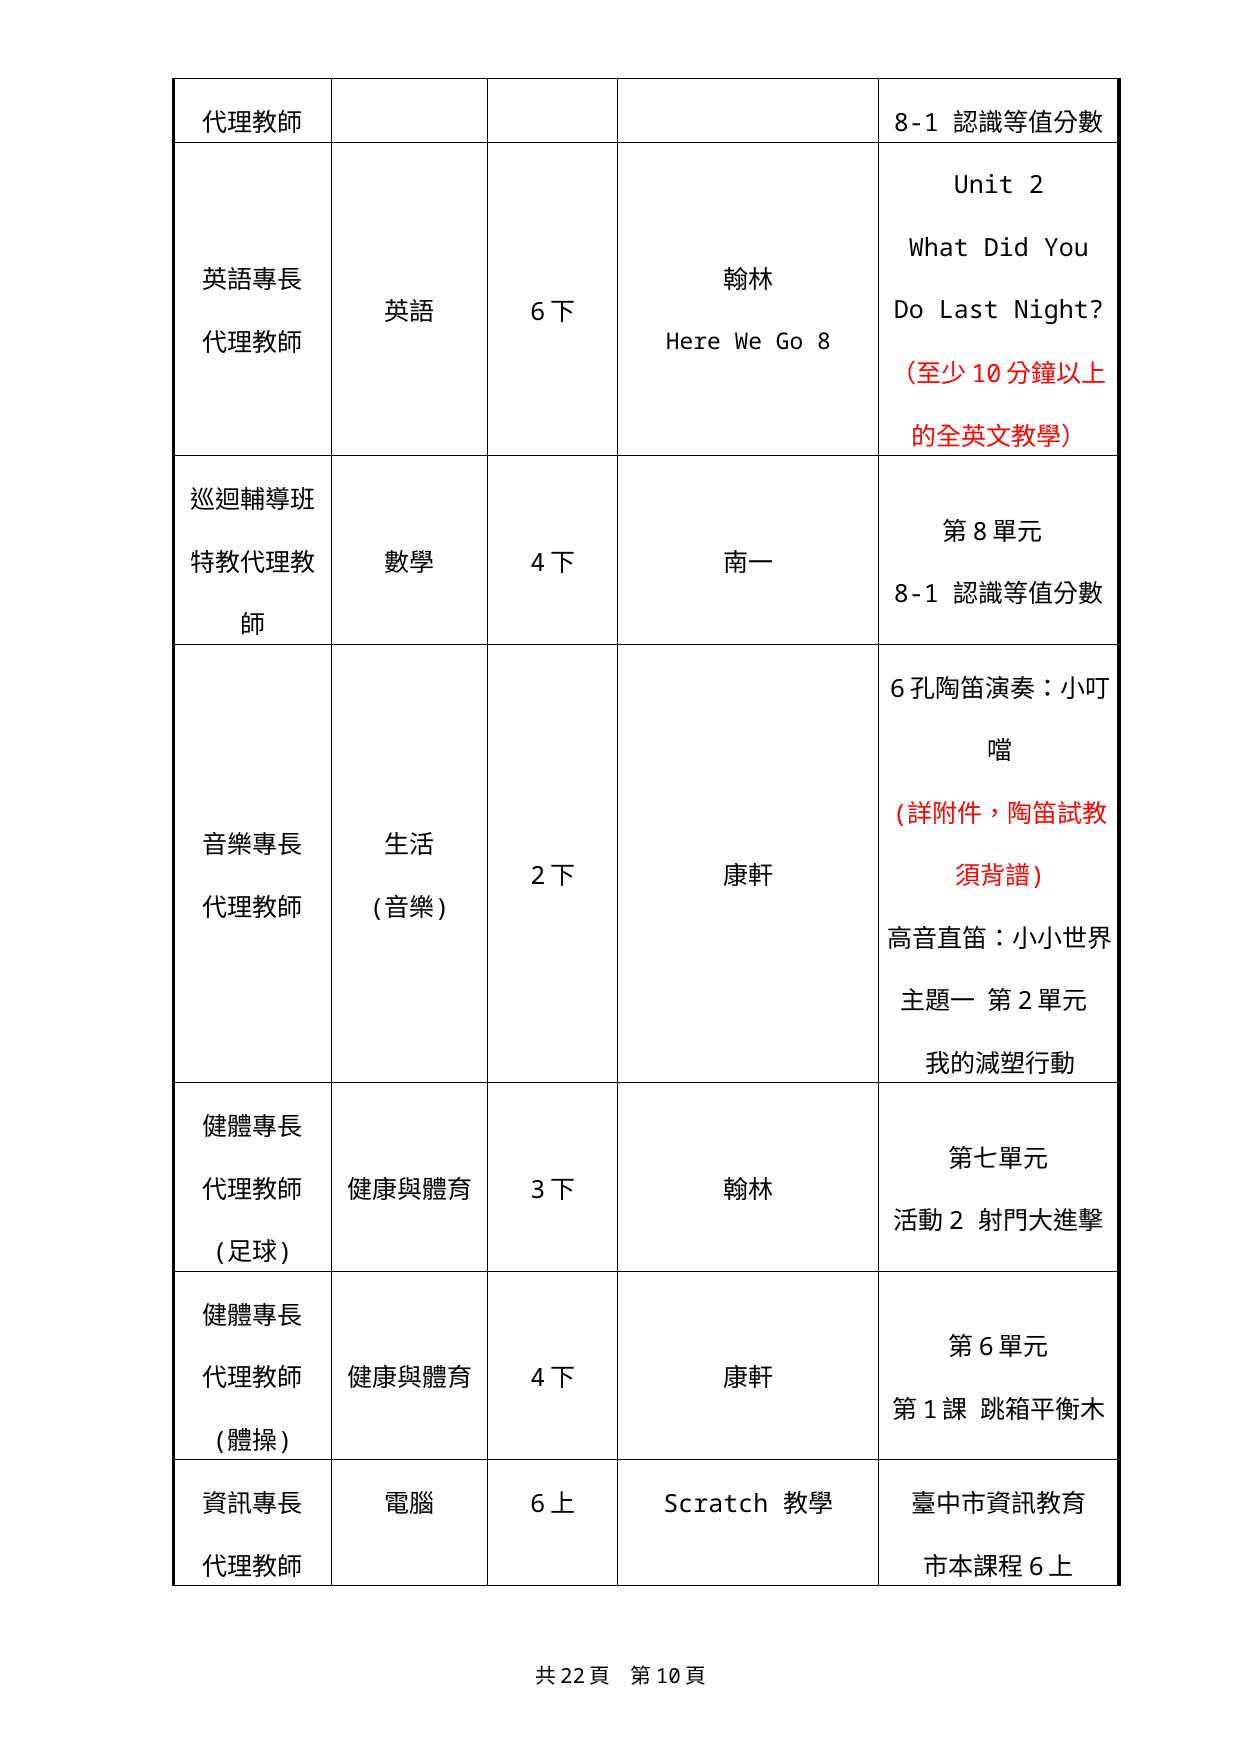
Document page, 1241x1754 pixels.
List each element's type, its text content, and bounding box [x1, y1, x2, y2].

table_cell 健體專長 代理教師 (體操) [175, 1272, 331, 1459]
table_cell 6下 [488, 143, 617, 455]
table_cell 翰林 Here We Go 8 [618, 143, 878, 455]
table_cell [488, 79, 617, 142]
table_cell 音樂專長 代理教師 [175, 645, 331, 1082]
table_cell 健體專長 代理教師 (足球) [175, 1083, 331, 1271]
table_cell 南一 [618, 456, 878, 644]
table_cell 第七單元 活動2 射門大進擊 [879, 1083, 1117, 1271]
table_cell 4下 [488, 1272, 617, 1459]
table_cell 4下 [488, 456, 617, 644]
table_cell 代理教師 [175, 79, 331, 142]
table_cell 巡迴輔導班 特教代理教師 [175, 456, 331, 644]
table_cell 康軒 [618, 645, 878, 1082]
table_cell 電腦 [332, 1460, 487, 1585]
table_cell Unit 2 What Did You Do Last Night? （至少10分鐘以上的全英文教學） [879, 143, 1117, 455]
table_cell 6孔陶笛演奏：小叮噹 (詳附件，陶笛試教 須背譜) 高音直笛：小小世界 主題一 第2單元 我的減塑行動 [879, 645, 1117, 1082]
table_cell 翰林 [618, 1083, 878, 1271]
table_cell 英語 [332, 143, 487, 455]
table_cell 第6單元 第1課 跳箱平衡木 [879, 1272, 1117, 1459]
table_cell 臺中市資訊教育 市本課程6上 [879, 1460, 1117, 1585]
table_cell [332, 79, 487, 142]
table_cell 康軒 [618, 1272, 878, 1459]
table_cell Scratch 教學 [618, 1460, 878, 1585]
table_cell 健康與體育 [332, 1272, 487, 1459]
table_cell 第8單元 8-1 認識等值分數 [879, 456, 1117, 644]
table_cell 6上 [488, 1460, 617, 1585]
table_cell 8-1 認識等值分數 [879, 79, 1117, 142]
table_cell 健康與體育 [332, 1083, 487, 1271]
table_cell 生活 (音樂) [332, 645, 487, 1082]
table_cell 3下 [488, 1083, 617, 1271]
table_cell 數學 [332, 456, 487, 644]
table_cell [618, 79, 878, 142]
table_cell 2下 [488, 645, 617, 1082]
table_cell 資訊專長 代理教師 [175, 1460, 331, 1585]
table_cell 英語專長 代理教師 [175, 143, 331, 455]
